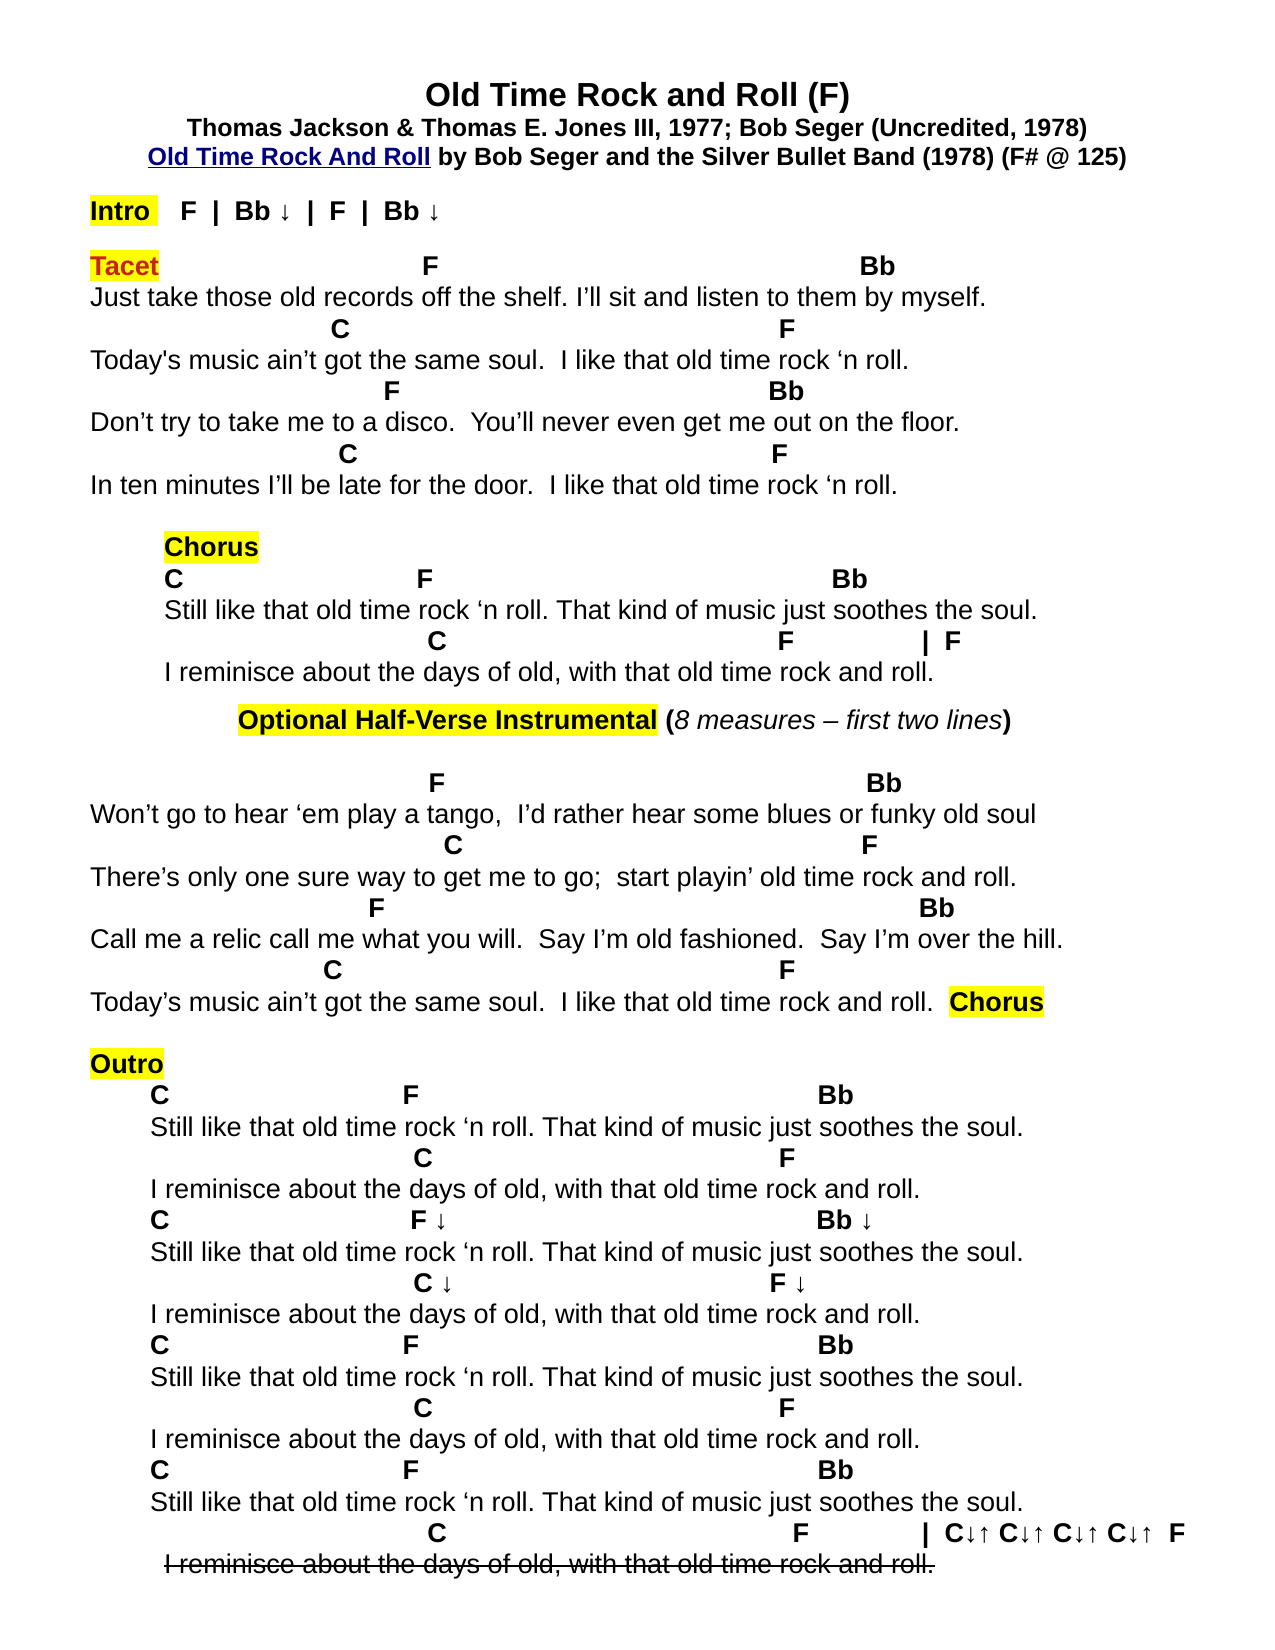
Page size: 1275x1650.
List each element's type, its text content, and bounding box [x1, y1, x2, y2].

text F Bb [90, 375, 1185, 406]
text Don’t try to take me to a disco. You’ll never even get me out on the floor. [90, 406, 1185, 438]
text F Bb [90, 767, 1185, 798]
text There’s only one sure way to get me to go; start playin’ old time rock and roll. [90, 861, 1185, 892]
text Thomas Jackson & Thomas E. Jones III, 1977; Bob Seger (Uncredited, 1978) [90, 113, 1185, 142]
text C F [150, 1142, 1185, 1173]
text C F ↓ Bb ↓ [150, 1204, 1185, 1236]
text C F [150, 1392, 1185, 1423]
text I reminisce about the days of old, with that old time rock and roll. [150, 1423, 1185, 1454]
text I reminisce about the days of old, with that old time rock and roll. [150, 1298, 1185, 1329]
text Outro [90, 1048, 1185, 1079]
text C F Bb [150, 1329, 1185, 1361]
text I reminisce about the days of old, with that old time rock and roll. [164, 656, 1185, 688]
text C F [90, 829, 1185, 861]
text C ↓ F ↓ [150, 1267, 1185, 1298]
text C F Bb [164, 563, 1185, 594]
text Still like that old time rock ‘n roll. That kind of music just soothes the soul. [150, 1486, 1185, 1517]
text Optional Half-Verse Instrumental (8 measures – first two lines) [238, 704, 1185, 736]
text Tacet F Bb [90, 250, 1185, 281]
text C F | C↓↑ C↓↑ C↓↑ C↓↑ F [164, 1517, 1185, 1548]
text C F [90, 954, 1185, 986]
text C F Bb [150, 1454, 1185, 1486]
text F Bb [90, 892, 1185, 923]
text C F Bb [150, 1079, 1185, 1111]
text Call me a relic call me what you will. Say I’m old fashioned. Say I’m over the hill. [90, 923, 1185, 954]
text I reminisce about the days of old, with that old time rock and roll. [150, 1173, 1185, 1204]
text C F [90, 313, 1185, 344]
text Still like that old time rock ‘n roll. That kind of music just soothes the soul. [150, 1111, 1185, 1142]
text Old Time Rock and Roll (F) [90, 75, 1185, 113]
text Won’t go to hear ‘em play a tango, I’d rather hear some blues or funky old soul [90, 798, 1185, 829]
text Still like that old time rock ‘n roll. That kind of music just soothes the soul. [164, 594, 1185, 625]
text I reminisce about the days of old, with that old time rock and roll. [164, 1548, 1185, 1579]
text Still like that old time rock ‘n roll. That kind of music just soothes the soul. [150, 1236, 1185, 1267]
text Today’s music ain’t got the same soul. I like that old time rock and roll. Chorus [90, 986, 1185, 1017]
text Old Time Rock And Roll by Bob Seger and the Silver Bullet Band (1978) (F# @ 125) [90, 142, 1185, 171]
text Intro F | Bb ↓ | F | Bb ↓ [90, 195, 1185, 226]
text Just take those old records off the shelf. I’ll sit and listen to them by myself. [90, 281, 1185, 313]
text Chorus [164, 531, 1185, 563]
text C F [90, 438, 1185, 469]
text C F | F [164, 625, 1185, 656]
text Today's music ain’t got the same soul. I like that old time rock ‘n roll. [90, 344, 1185, 375]
text In ten minutes I’ll be late for the door. I like that old time rock ‘n roll. [90, 469, 1185, 500]
text Still like that old time rock ‘n roll. That kind of music just soothes the soul. [150, 1361, 1185, 1392]
